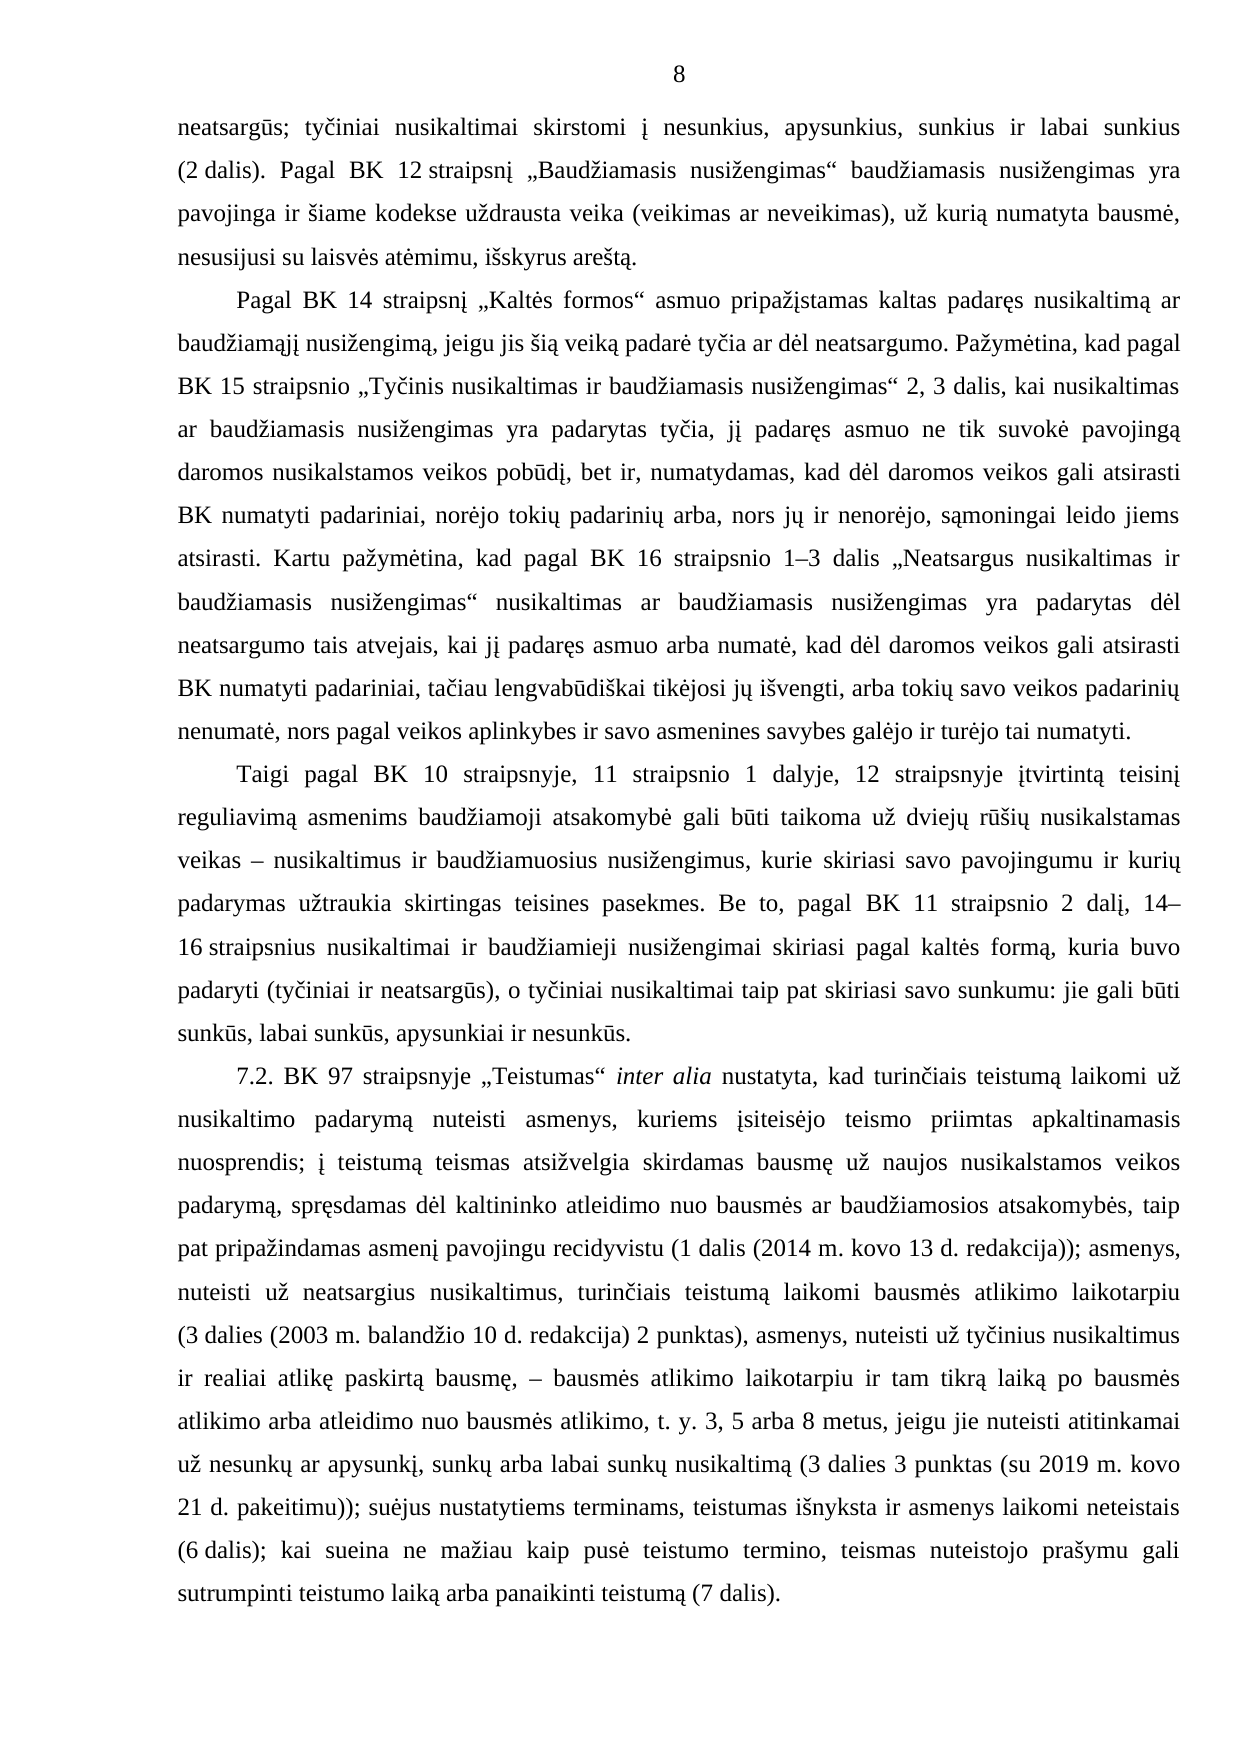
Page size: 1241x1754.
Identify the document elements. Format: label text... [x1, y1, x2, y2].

text 7.2. BK 97 straipsnyje „Teistumas“ inter alia nustatyta, kad turinčiais teistumą laikomi už nusikaltimo padarymą nuteisti asmenys, kuriems įsiteisėjo teismo priimtas apkaltinamasis nuosprendis; į teistumą teismas atsižvelgia skirdamas bausmę už naujos nusikalstamos veikos padarymą, spręsdamas dėl kaltininko atleidimo nuo bausmės ar baudžiamosios atsakomybės, taip pat pripažindamas asmenį pavojingu recidyvistu (1 dalis (2014 m. kovo 13 d. redakcija)); asmenys, nuteisti už neatsargius nusikaltimus, turinčiais teistumą laikomi bausmės atlikimo laikotarpiu (3 dalies (2003 m. balandžio 10 d. redakcija) 2 punktas), asmenys, nuteisti už tyčinius nusikaltimus ir realiai atlikę paskirtą bausmę, – bausmės atlikimo laikotarpiu ir tam tikrą laiką po bausmės atlikimo arba atleidimo nuo bausmės atlikimo, t. y. 3, 5 arba 8 metus, jeigu jie nuteisti atitinkamai už nesunkų ar apysunkį, sunkų arba labai sunkų nusikaltimą (3 dalies 3 punktas (su 2019 m. kovo 21 d. pakeitimu)); suėjus nustatytiems terminams, teistumas išnyksta ir asmenys laikomi neteistais (6 dalis); kai sueina ne mažiau kaip pusė teistumo termino, teismas nuteistojo prašymu gali sutrumpinti teistumo laiką arba panaikinti teistumą (7 dalis). [177, 1061, 1181, 1607]
text Taigi pagal BK 10 straipsnyje, 11 straipsnio 1 dalyje, 12 straipsnyje įtvirtintą teisinį reguliavimą asmenims baudžiamoji atsakomybė gali būti taikoma už dviejų rūšių nusikalstamas veikas – nusikaltimus ir baudžiamuosius nusižengimus, kurie skiriasi savo pavojingumu ir kurių padarymas užtraukia skirtingas teisines pasekmes. Be to, pagal BK 11 straipsnio 2 dalį, 14–16 straipsnius nusikaltimai ir baudžiamieji nusižengimai skiriasi pagal kaltės formą, kuria buvo padaryti (tyčiniai ir neatsargūs), o tyčiniai nusikaltimai taip pat skiriasi savo sunkumu: jie gali būti sunkūs, labai sunkūs, apysunkiai ir nesunkūs. [177, 759, 1181, 1047]
text neatsargūs; tyčiniai nusikaltimai skirstomi į nesunkius, apysunkius, sunkius ir labai sunkius (2 dalis). Pagal BK 12 straipsnį „Baudžiamasis nusižengimas“ baudžiamasis nusižengimas yra pavojinga ir šiame kodekse uždrausta veika (veikimas ar neveikimas), už kurią numatyta bausmė, nesusijusi su laisvės atėmimu, išskyrus areštą. [177, 112, 1181, 270]
text Pagal BK 14 straipsnį „Kaltės formos“ asmuo pripažįstamas kaltas padaręs nusikaltimą ar baudžiamąjį nusižengimą, jeigu jis šią veiką padarė tyčia ar dėl neatsargumo. Pažymėtina, kad pagal BK 15 straipsnio „Tyčinis nusikaltimas ir baudžiamasis nusižengimas“ 2, 3 dalis, kai nusikaltimas ar baudžiamasis nusižengimas yra padarytas tyčia, jį padaręs asmuo ne tik suvokė pavojingą daromos nusikalstamos veikos pobūdį, bet ir, numatydamas, kad dėl daromos veikos gali atsirasti BK numatyti padariniai, norėjo tokių padarinių arba, nors jų ir nenorėjo, sąmoningai leido jiems atsirasti. Kartu pažymėtina, kad pagal BK 16 straipsnio 1–3 dalis „Neatsargus nusikaltimas ir baudžiamasis nusižengimas“ nusikaltimas ar baudžiamasis nusižengimas yra padarytas dėl neatsargumo tais atvejais, kai jį padaręs asmuo arba numatė, kad dėl daromos veikos gali atsirasti BK numatyti padariniai, tačiau lengvabūdiškai tikėjosi jų išvengti, arba tokių savo veikos padarinių nenumatė, nors pagal veikos aplinkybes ir savo asmenines savybes galėjo ir turėjo tai numatyti. [177, 285, 1181, 745]
